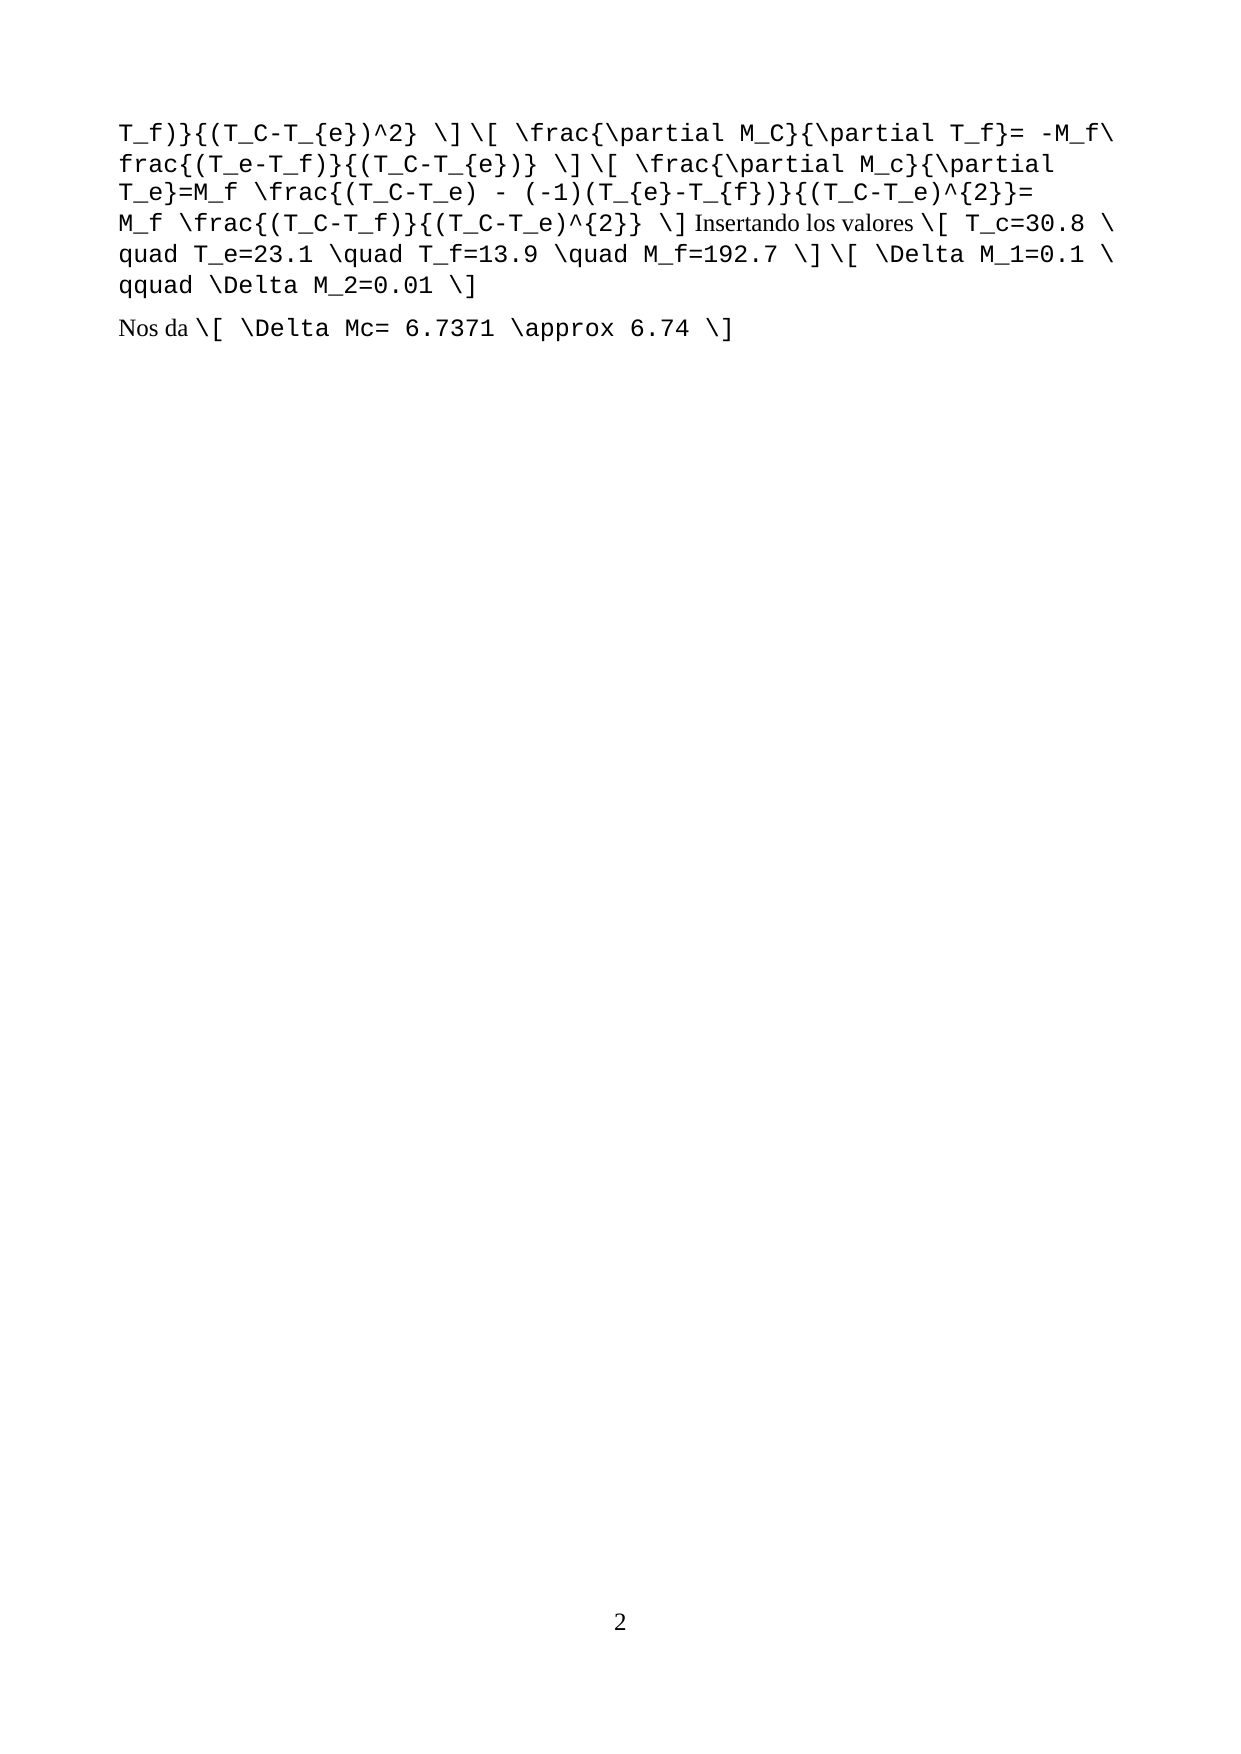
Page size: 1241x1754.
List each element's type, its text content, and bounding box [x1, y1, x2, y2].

text T_f)}{(T_C-T_{e})^2} \] \[ \frac{\partial M_C}{\partial T_f}= -M_f\frac{(T_e-T_f)}{(T_C-T_{e})} \] \[ \frac{\partial M_c}{\partial T_e}=M_f \frac{(T_C-T_e) - (-1)(T_{e}-T_{f})}{(T_C-T_e)^{2}}= M_f \frac{(T_C-T_f)}{(T_C-T_e)^{2}} \] Insertando los valores \[ T_c=30.8 \quad T_e=23.1 \quad T_f=13.9 \quad M_f=192.7 \] \[ \Delta M_1=0.1 \qquad \Delta M_2=0.01 \] [118, 118, 1122, 301]
text Nos da \[ \Delta Mc= 6.7371 \approx 6.74 \] [118, 313, 1122, 344]
